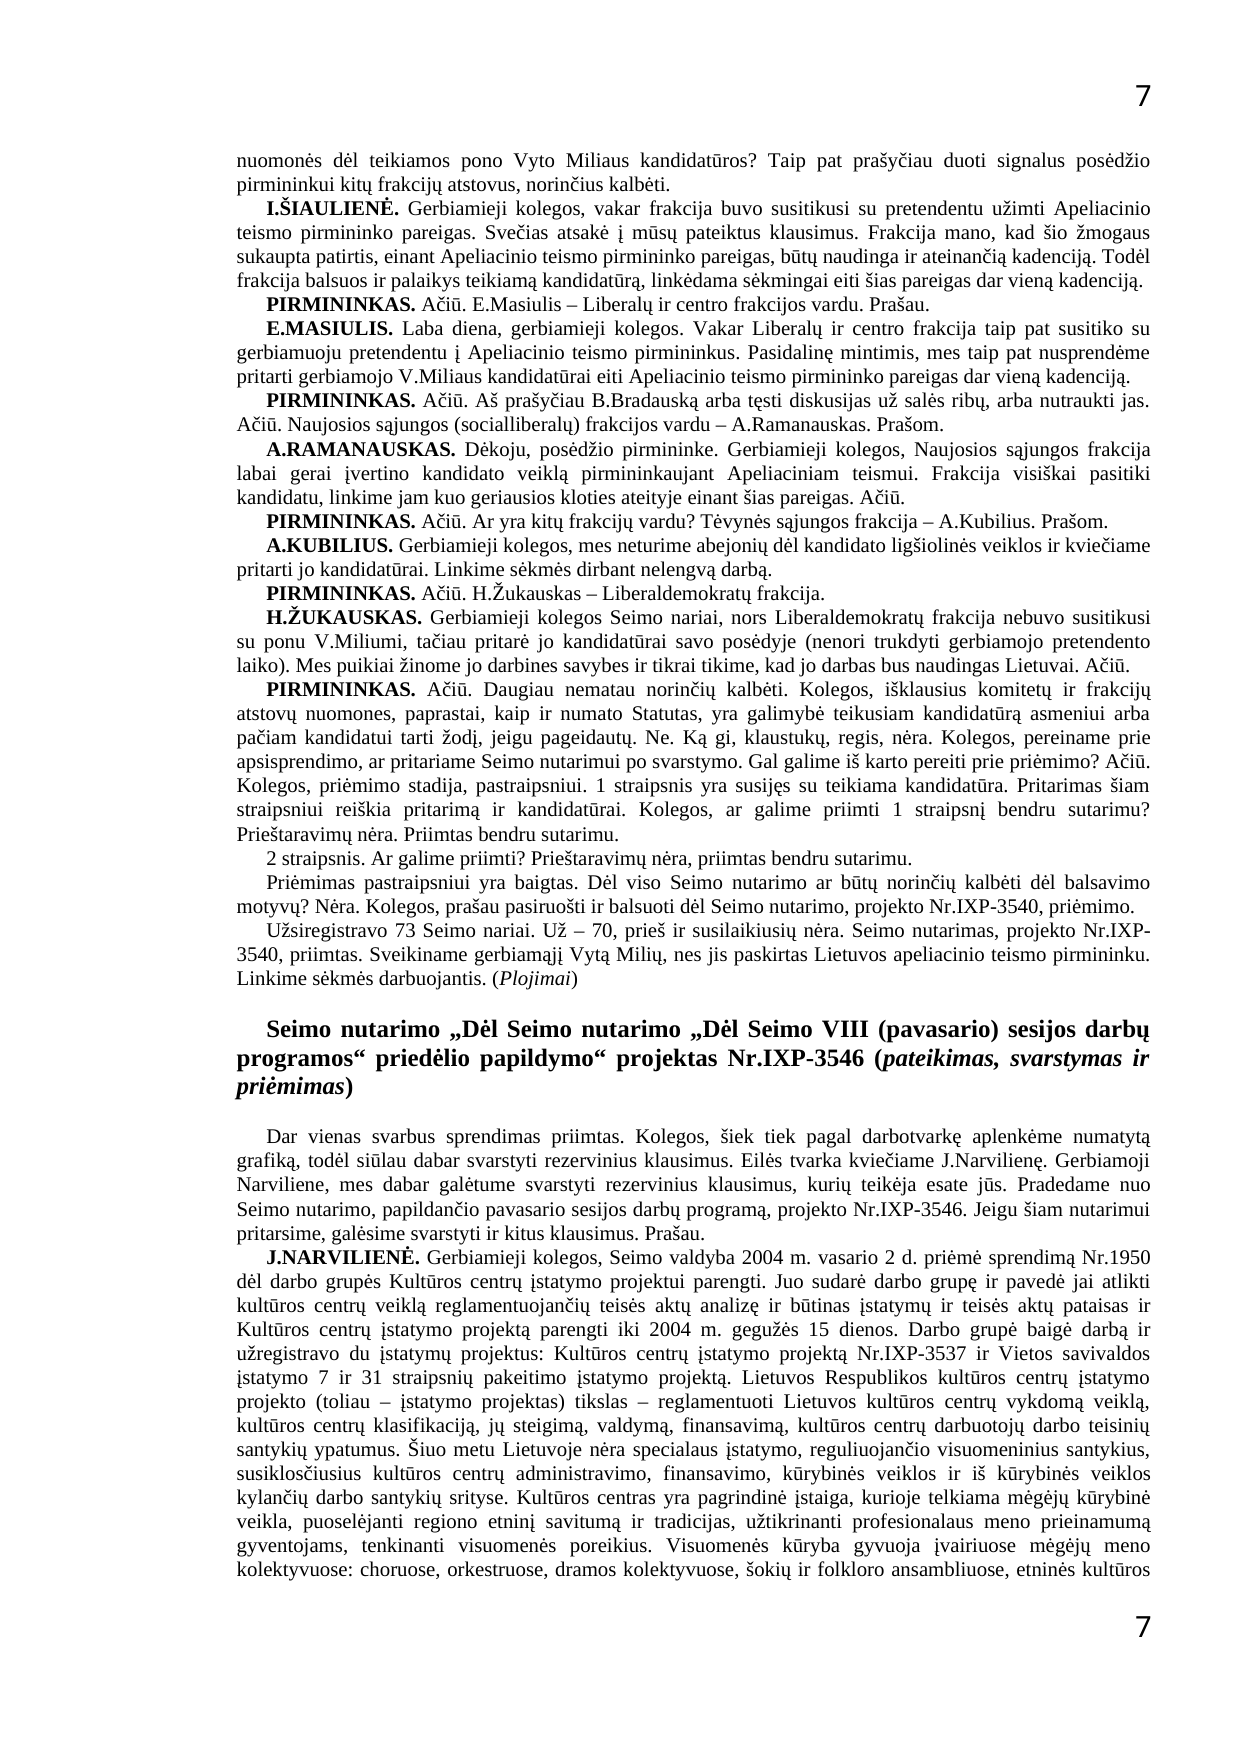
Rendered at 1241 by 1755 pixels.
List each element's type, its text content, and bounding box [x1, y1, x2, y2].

text nuomonės dėl teikiamos pono Vyto Miliaus kandidatūros? Taip pat prašyčiau duoti signalus posėdžio pirmininkui kitų frakcijų atstovus, norinčius kalbėti. [236, 148, 1152, 196]
text PIRMININKAS. Ačiū. Daugiau nematau norinčių kalbėti. Kolegos, išklausius komitetų ir frakcijų atstovų nuomones, paprastai, kaip ir numato Statutas, yra galimybė teikusiam kandidatūrą asmeniui arba pačiam kandidatui tarti žodį, jeigu pageidautų. Ne. Ką gi, klaustukų, regis, nėra. Kolegos, pereiname prie apsisprendimo, ar pritariame Seimo nutarimui po svarstymo. Gal galime iš karto pereiti prie priėmimo? Ačiū. Kolegos, priėmimo stadija, pastraipsniui. 1 straipsnis yra susijęs su teikiama kandidatūra. Pritarimas šiam straipsniui reiškia pritarimą ir kandidatūrai. Kolegos, ar galime priimti 1 straipsnį bendru sutarimu? Prieštaravimų nėra. Priimtas bendru sutarimu. [236, 677, 1152, 846]
text A.KUBILIUS. Gerbiamieji kolegos, mes neturime abejonių dėl kandidato ligšiolinės veiklos ir kviečiame pritarti jo kandidatūrai. Linkime sėkmės dirbant nelengvą darbą. [236, 533, 1152, 581]
text E.MASIULIS. Laba diena, gerbiamieji kolegos. Vakar Liberalų ir centro frakcija taip pat susitiko su gerbiamuoju pretendentu į Apeliacinio teismo pirmininkus. Pasidalinę mintimis, mes taip pat nusprendėme pritarti gerbiamojo V.Miliaus kandidatūrai eiti Apeliacinio teismo pirmininko pareigas dar vieną kadenciją. [236, 316, 1152, 388]
text Seimo nutarimo „Dėl Seimo nutarimo „Dėl Seimo VIII (pavasario) sesijos darbų programos“ priedėlio papildymo“ projektas Nr.IXP-3546 (pateikimas, svarstymas ir priėmimas) [236, 1014, 1152, 1100]
text 2 straipsnis. Ar galime priimti? Prieštaravimų nėra, priimtas bendru sutarimu. [236, 846, 1152, 869]
text J.NARVILIENĖ. Gerbiamieji kolegos, Seimo valdyba 2004 m. vasario 2 d. priėmė sprendimą Nr.1950 dėl darbo grupės Kultūros centrų įstatymo projektui parengti. Juo sudarė darbo grupę ir pavedė jai atlikti kultūros centrų veiklą reglamentuojančių teisės aktų analizę ir būtinas įstatymų ir teisės aktų pataisas ir Kultūros centrų įstatymo projektą parengti iki 2004 m. gegužės 15 dienos. Darbo grupė baigė darbą ir užregistravo du įstatymų projektus: Kultūros centrų įstatymo projektą Nr.IXP-3537 ir Vietos savivaldos įstatymo 7 ir 31 straipsnių pakeitimo įstatymo projektą. Lietuvos Respublikos kultūros centrų įstatymo projekto (toliau – įstatymo projektas) tikslas – reglamentuoti Lietuvos kultūros centrų vykdomą veiklą, kultūros centrų klasifikaciją, jų steigimą, valdymą, finansavimą, kultūros centrų darbuotojų darbo teisinių santykių ypatumus. Šiuo metu Lietuvoje nėra specialaus įstatymo, reguliuojančio visuomeninius santykius, susiklosčiusius kultūros centrų administravimo, finansavimo, kūrybinės veiklos ir iš kūrybinės veiklos kylančių darbo santykių srityse. Kultūros centras yra pagrindinė įstaiga, kurioje telkiama mėgėjų kūrybinė veikla, puoselėjanti regiono etninį savitumą ir tradicijas, užtikrinanti profesionalaus meno prieinamumą gyventojams, tenkinanti visuomenės poreikius. Visuomenės kūryba gyvuoja įvairiuose mėgėjų meno kolektyvuose: choruose, orkestruose, dramos kolektyvuose, šokių ir folkloro ansambliuose, etninės kultūros [236, 1244, 1152, 1581]
text Užsiregistravo 73 Seimo nariai. Už – 70, prieš ir susilaikiusių nėra. Seimo nutarimas, projekto Nr.IXP-3540, priimtas. Sveikiname gerbiamąjį Vytą Milių, nes jis paskirtas Lietuvos apeliacinio teismo pirmininku. Linkime sėkmės darbuojantis. (Plojimai) [236, 918, 1152, 990]
text A.RAMANAUSKAS. Dėkoju, posėdžio pirmininke. Gerbiamieji kolegos, Naujosios sąjungos frakcija labai gerai įvertino kandidato veiklą pirmininkaujant Apeliaciniam teismui. Frakcija visiškai pasitiki kandidatu, linkime jam kuo geriausios kloties ateityje einant šias pareigas. Ačiū. [236, 436, 1152, 509]
text PIRMININKAS. Ačiū. E.Masiulis – Liberalų ir centro frakcijos vardu. Prašau. [236, 292, 1152, 316]
text Priėmimas pastraipsniui yra baigtas. Dėl viso Seimo nutarimo ar būtų norinčių kalbėti dėl balsavimo motyvų? Nėra. Kolegos, prašau pasiruošti ir balsuoti dėl Seimo nutarimo, projekto Nr.IXP-3540, priėmimo. [236, 869, 1152, 918]
text H.ŽUKAUSKAS. Gerbiamieji kolegos Seimo nariai, nors Liberaldemokratų frakcija nebuvo susitikusi su ponu V.Miliumi, tačiau pritarė jo kandidatūrai savo posėdyje (nenori trukdyti gerbiamojo pretendento laiko). Mes puikiai žinome jo darbines savybes ir tikrai tikime, kad jo darbas bus naudingas Lietuvai. Ačiū. [236, 605, 1152, 677]
text PIRMININKAS. Ačiū. Aš prašyčiau B.Bradauską arba tęsti diskusijas už salės ribų, arba nutraukti jas. Ačiū. Naujosios sąjungos (socialliberalų) frakcijos vardu – A.Ramanauskas. Prašom. [236, 388, 1152, 436]
text Dar vienas svarbus sprendimas priimtas. Kolegos, šiek tiek pagal darbotvarkę aplenkėme numatytą grafiką, todėl siūlau dabar svarstyti rezervinius klausimus. Eilės tvarka kviečiame J.Narvilienę. Gerbiamoji Narviliene, mes dabar galėtume svarstyti rezervinius klausimus, kurių teikėja esate jūs. Pradedame nuo Seimo nutarimo, papildančio pavasario sesijos darbų programą, projekto Nr.IXP-3546. Jeigu šiam nutarimui pritarsime, galėsime svarstyti ir kitus klausimus. Prašau. [236, 1124, 1152, 1244]
text PIRMININKAS. Ačiū. H.Žukauskas – Liberaldemokratų frakcija. [236, 581, 1152, 605]
text PIRMININKAS. Ačiū. Ar yra kitų frakcijų vardu? Tėvynės sąjungos frakcija – A.Kubilius. Prašom. [236, 509, 1152, 533]
text I.ŠIAULIENĖ. Gerbiamieji kolegos, vakar frakcija buvo susitikusi su pretendentu užimti Apeliacinio teismo pirmininko pareigas. Svečias atsakė į mūsų pateiktus klausimus. Frakcija mano, kad šio žmogaus sukaupta patirtis, einant Apeliacinio teismo pirmininko pareigas, būtų naudinga ir ateinančią kadenciją. Todėl frakcija balsuos ir palaikys teikiamą kandidatūrą, linkėdama sėkmingai eiti šias pareigas dar vieną kadenciją. [236, 196, 1152, 292]
